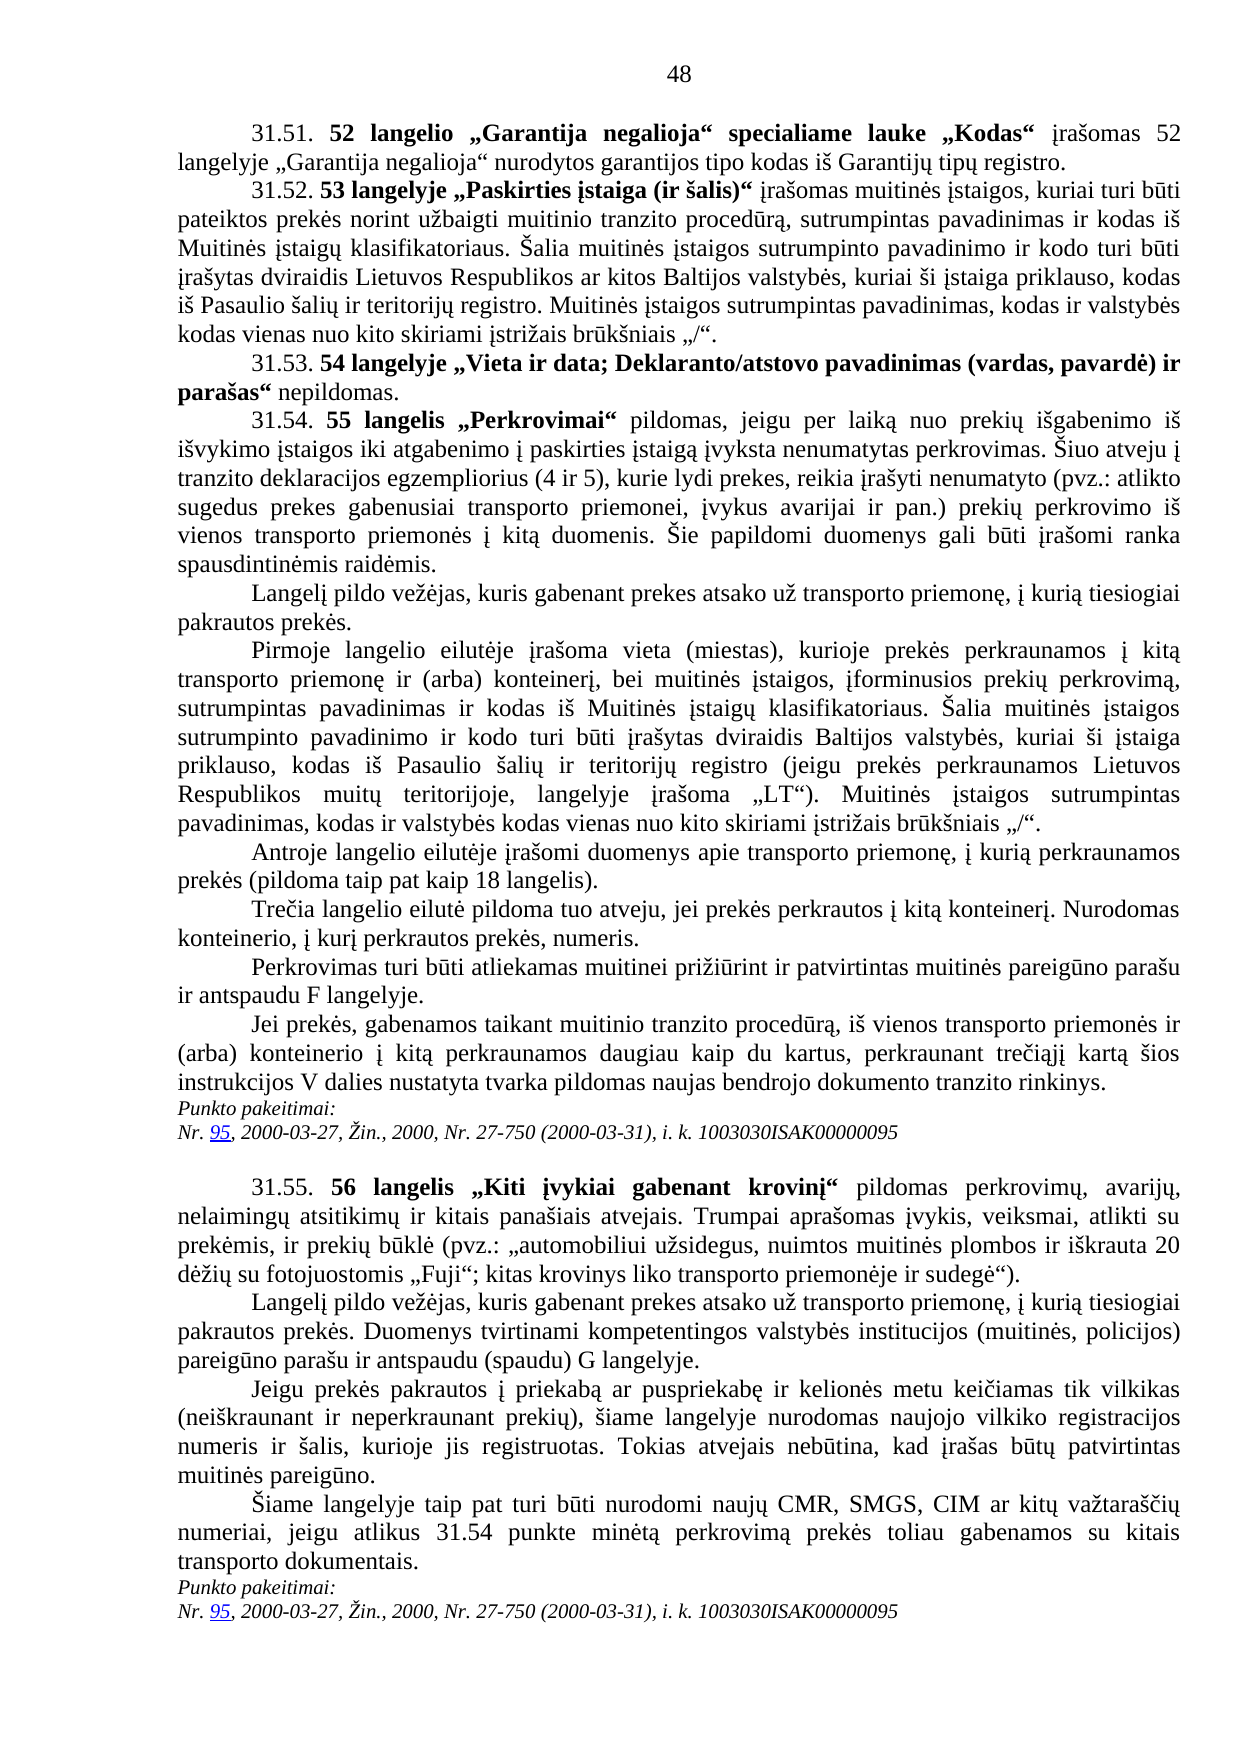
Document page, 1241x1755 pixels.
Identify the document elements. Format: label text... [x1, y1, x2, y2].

text Langelį pildo vežėjas, kuris gabenant prekes atsako už transporto priemonę, į kurią tiesiogiai pakrautos prekės. [177, 578, 1181, 636]
text Punkto pakeitimai: [177, 1575, 1181, 1599]
text Langelį pildo vežėjas, kuris gabenant prekes atsako už transporto priemonę, į kurią tiesiogiai pakrautos prekės. Duomenys tvirtinami kompetentingos valstybės institucijos (muitinės, policijos) pareigūno parašu ir antspaudu (spaudu) G langelyje. [177, 1287, 1181, 1374]
text 31.54. 55 langelis „Perkrovimai“ pildomas, jeigu per laiką nuo prekių išgabenimo iš išvykimo įstaigos iki atgabenimo į paskirties įstaigą įvyksta nenumatytas perkrovimas. Šiuo atveju į tranzito deklaracijos egzempliorius (4 ir 5), kurie lydi prekes, reikia įrašyti nenumatyto (pvz.: atlikto sugedus prekes gabenusiai transporto priemonei, įvykus avarijai ir pan.) prekių perkrovimo iš vienos transporto priemonės į kitą duomenis. Šie papildomi duomenys gali būti įrašomi ranka spausdintinėmis raidėmis. [177, 406, 1181, 578]
text 31.55. 56 langelis „Kiti įvykiai gabenant krovinį“ pildomas perkrovimų, avarijų, nelaimingų atsitikimų ir kitais panašiais atvejais. Trumpai aprašomas įvykis, veiksmai, atlikti su prekėmis, ir prekių būklė (pvz.: „automobiliui užsidegus, nuimtos muitinės plombos ir iškrauta 20 dėžių su fotojuostomis „Fuji“; kitas krovinys liko transporto priemonėje ir sudegė“). [177, 1172, 1181, 1287]
text Nr. 95, 2000-03-27, Žin., 2000, Nr. 27-750 (2000-03-31), i. k. 1003030ISAK00000095 [177, 1599, 1181, 1623]
text Šiame langelyje taip pat turi būti nurodomi naujų CMR, SMGS, CIM ar kitų važtaraščių numeriai, jeigu atlikus 31.54 punkte minėtą perkrovimą prekės toliau gabenamos su kitais transporto dokumentais. [177, 1489, 1181, 1575]
text Punkto pakeitimai: [177, 1096, 1181, 1120]
text Trečia langelio eilutė pildoma tuo atveju, jei prekės perkrautos į kitą konteinerį. Nurodomas konteinerio, į kurį perkrautos prekės, numeris. [177, 894, 1181, 952]
text 31.51. 52 langelio „Garantija negalioja“ specialiame lauke „Kodas“ įrašomas 52 langelyje „Garantija negalioja“ nurodytos garantijos tipo kodas iš Garantijų tipų registro. [177, 118, 1181, 176]
text Perkrovimas turi būti atliekamas muitinei prižiūrint ir patvirtintas muitinės pareigūno parašu ir antspaudu F langelyje. [177, 952, 1181, 1009]
text Antroje langelio eilutėje įrašomi duomenys apie transporto priemonę, į kurią perkraunamos prekės (pildoma taip pat kaip 18 langelis). [177, 837, 1181, 894]
text Nr. 95, 2000-03-27, Žin., 2000, Nr. 27-750 (2000-03-31), i. k. 1003030ISAK00000095 [177, 1120, 1181, 1144]
text 31.52. 53 langelyje „Paskirties įstaiga (ir šalis)“ įrašomas muitinės įstaigos, kuriai turi būti pateiktos prekės norint užbaigti muitinio tranzito procedūrą, sutrumpintas pavadinimas ir kodas iš Muitinės įstaigų klasifikatoriaus. Šalia muitinės įstaigos sutrumpinto pavadinimo ir kodo turi būti įrašytas dviraidis Lietuvos Respublikos ar kitos Baltijos valstybės, kuriai ši įstaiga priklauso, kodas iš Pasaulio šalių ir teritorijų registro. Muitinės įstaigos sutrumpintas pavadinimas, kodas ir valstybės kodas vienas nuo kito skiriami įstrižais brūkšniais „/“. [177, 176, 1181, 348]
text Jei prekės, gabenamos taikant muitinio tranzito procedūrą, iš vienos transporto priemonės ir (arba) konteinerio į kitą perkraunamos daugiau kaip du kartus, perkraunant trečiąjį kartą šios instrukcijos V dalies nustatyta tvarka pildomas naujas bendrojo dokumento tranzito rinkinys. [177, 1009, 1181, 1096]
text 31.53. 54 langelyje „Vieta ir data; Deklaranto/atstovo pavadinimas (vardas, pavardė) ir parašas“ nepildomas. [177, 348, 1181, 406]
text Jeigu prekės pakrautos į priekabą ar puspriekabę ir kelionės metu keičiamas tik vilkikas (neiškraunant ir neperkraunant prekių), šiame langelyje nurodomas naujojo vilkiko registracijos numeris ir šalis, kurioje jis registruotas. Tokias atvejais nebūtina, kad įrašas būtų patvirtintas muitinės pareigūno. [177, 1374, 1181, 1489]
text Pirmoje langelio eilutėje įrašoma vieta (miestas), kurioje prekės perkraunamos į kitą transporto priemonę ir (arba) konteinerį, bei muitinės įstaigos, įforminusios prekių perkrovimą, sutrumpintas pavadinimas ir kodas iš Muitinės įstaigų klasifikatoriaus. Šalia muitinės įstaigos sutrumpinto pavadinimo ir kodo turi būti įrašytas dviraidis Baltijos valstybės, kuriai ši įstaiga priklauso, kodas iš Pasaulio šalių ir teritorijų registro (jeigu prekės perkraunamos Lietuvos Respublikos muitų teritorijoje, langelyje įrašoma „LT“). Muitinės įstaigos sutrumpintas pavadinimas, kodas ir valstybės kodas vienas nuo kito skiriami įstrižais brūkšniais „/“. [177, 636, 1181, 837]
